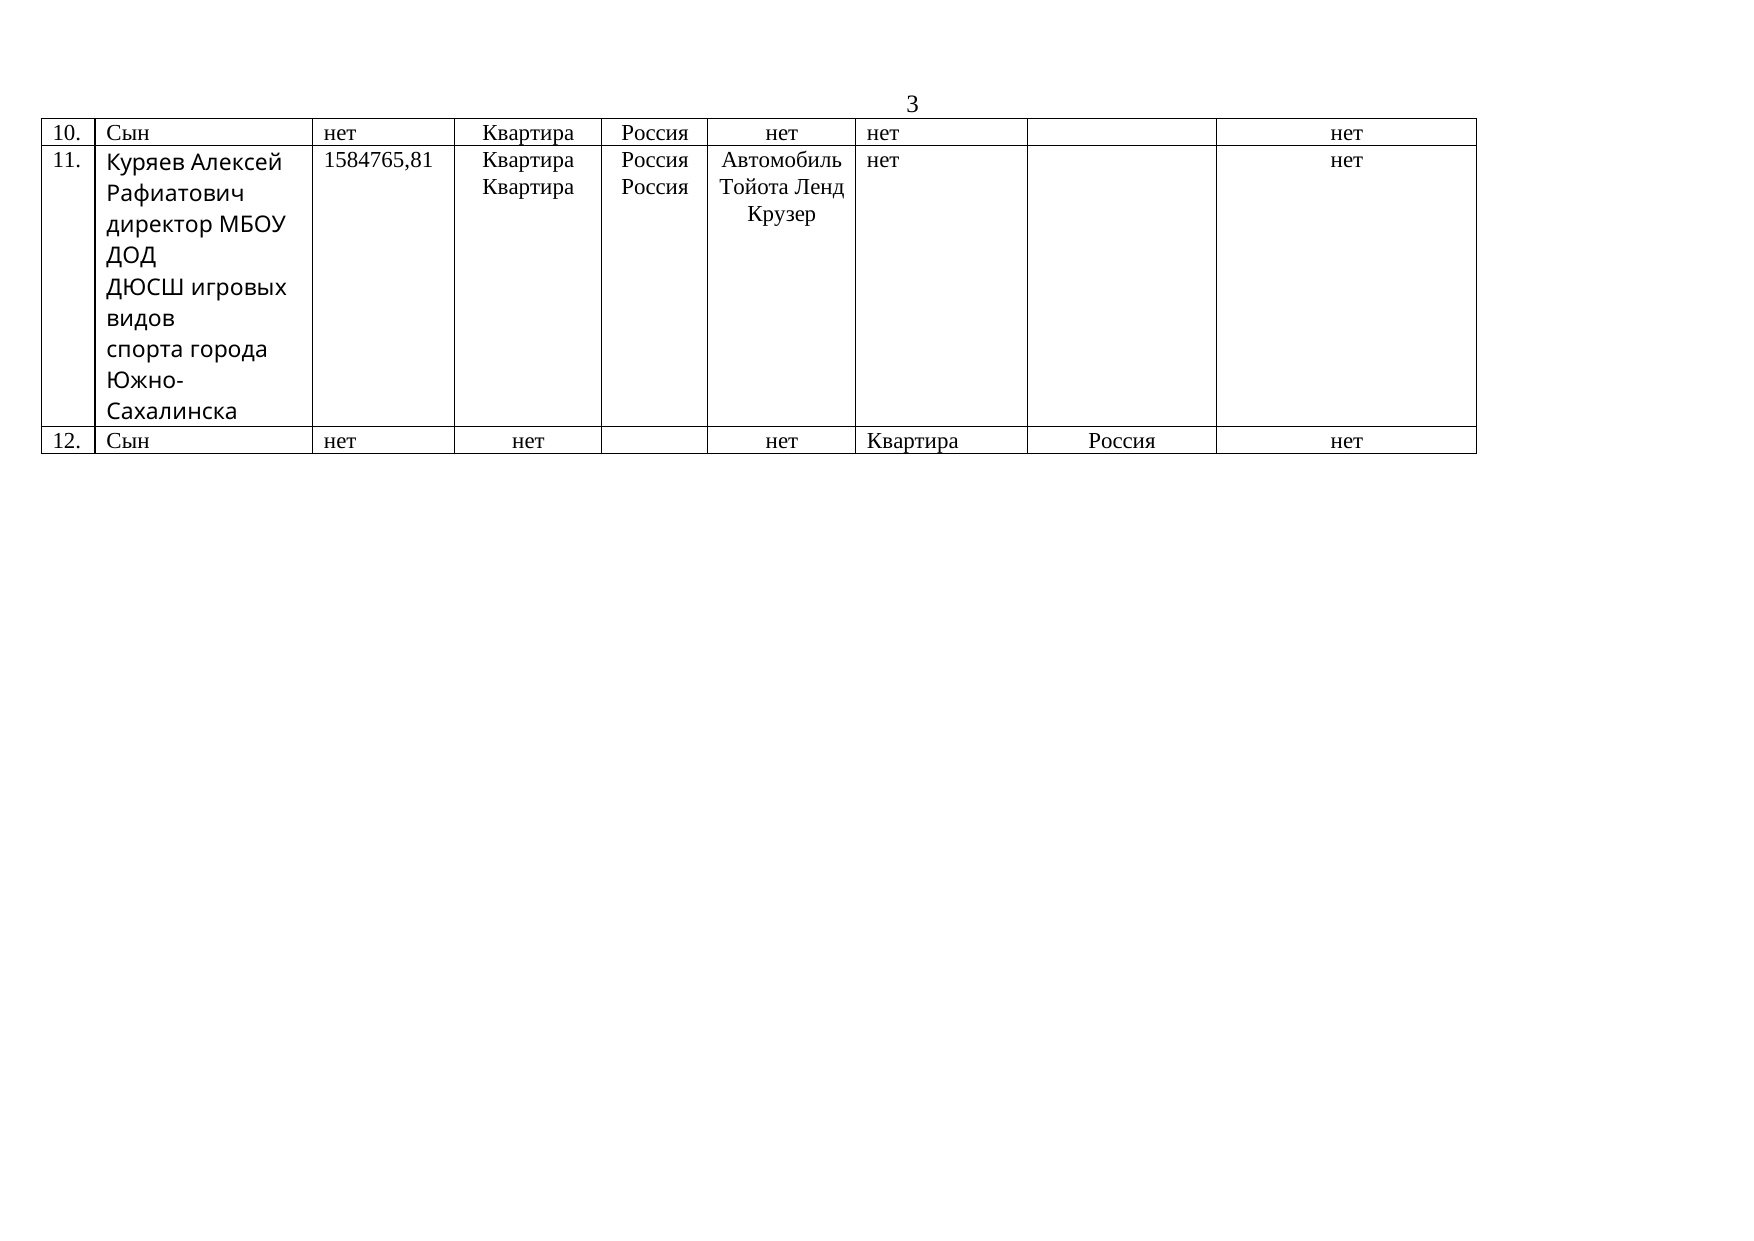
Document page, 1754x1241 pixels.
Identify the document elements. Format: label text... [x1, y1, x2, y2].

table_cell Автомобиль Тойота Ленд Крузер [708, 146, 855, 426]
table_cell нет [708, 427, 855, 453]
table_cell нет [1217, 119, 1476, 145]
table_cell нет [313, 119, 454, 145]
table_cell 12. [42, 427, 94, 453]
table_cell нет [1217, 146, 1476, 426]
table_cell нет [856, 146, 1027, 426]
table_cell Квартира [455, 119, 601, 145]
table_cell Сын [96, 119, 312, 145]
table_cell нет [856, 119, 1027, 145]
table_cell Россия [1028, 427, 1216, 453]
table_cell Россия Россия [602, 146, 707, 426]
table_cell Сын [96, 427, 312, 453]
table_cell нет [455, 427, 601, 453]
table_cell 1584765,81 [313, 146, 454, 426]
table_cell [602, 427, 707, 453]
table_cell [1028, 119, 1216, 145]
table_cell нет [1217, 427, 1476, 453]
table_cell нет [708, 119, 855, 145]
table_cell Квартира Квартира [455, 146, 601, 426]
table_cell [1028, 146, 1216, 426]
table_cell 11. [42, 146, 94, 426]
table_cell Квартира [856, 427, 1027, 453]
table_cell 10. [42, 119, 94, 145]
table_cell нет [313, 427, 454, 453]
table_cell Россия [602, 119, 707, 145]
table_cell Куряев Алексей Рафиатович директор МБОУ ДОД ДЮСШ игровых видов спорта города Южно- Сахалинска [96, 146, 312, 426]
